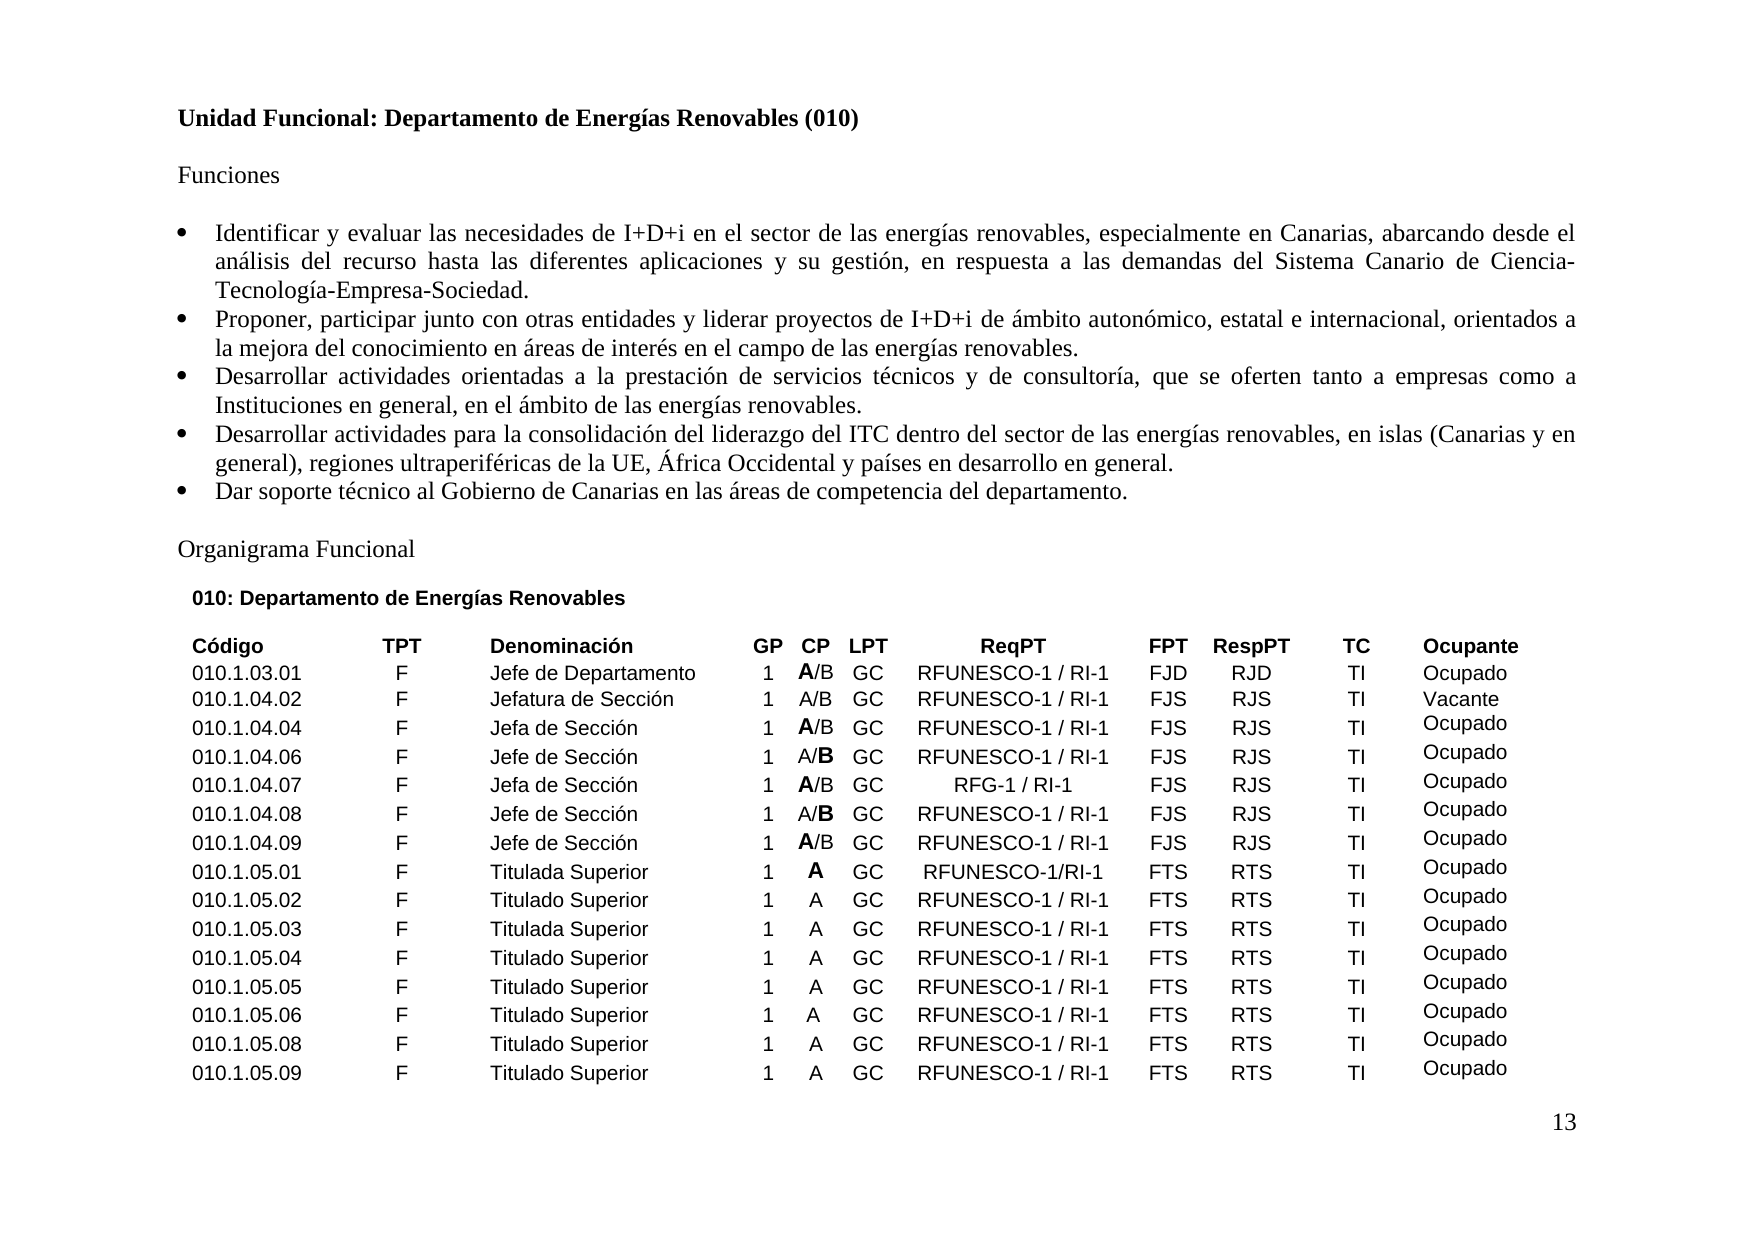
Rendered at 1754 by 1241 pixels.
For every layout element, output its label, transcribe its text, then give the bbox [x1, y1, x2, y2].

table_cell Ocupado [1416, 1056, 1737, 1085]
table_cell 010.1.05.09 [185, 1056, 321, 1085]
table_cell TC [1298, 610, 1416, 658]
list Desarrollar actividades para la consolidación del liderazgo del ITC dentro del sector de las energías renovables, en islas (Canarias y en general), regiones ultraperiféricas de la UE, África Occidental y países en desarrollo en general. [177, 419, 1577, 476]
table_cell TI [1298, 797, 1416, 826]
table_cell 1 [746, 855, 790, 883]
table_cell Jefe de Sección [483, 826, 746, 855]
table_cell RTS [1205, 855, 1297, 883]
table_cell A/B [790, 769, 841, 797]
table_cell Titulado Superior [483, 1056, 746, 1085]
table_cell FTS [1131, 941, 1205, 970]
subtitle Organigrama Funcional [177, 534, 1577, 563]
table_cell GC [841, 826, 895, 855]
table_cell [1737, 826, 1754, 855]
table_cell 1 [746, 999, 790, 1027]
subtitle Unidad Funcional: Departamento de Energías Renovables (010) [177, 103, 1577, 131]
table_cell A [790, 970, 841, 998]
table_header 010: Departamento de Energías Renovables [185, 563, 1754, 610]
table_cell RJS [1205, 711, 1297, 740]
table_cell [1737, 769, 1754, 797]
table_cell [1737, 610, 1754, 658]
table_cell F [321, 912, 483, 941]
table_cell GC [841, 1027, 895, 1056]
table_cell A/B [790, 826, 841, 855]
table_cell RJS [1205, 797, 1297, 826]
table_cell A [790, 912, 841, 941]
table_cell Titulado Superior [483, 941, 746, 970]
table_cell TI [1298, 999, 1416, 1027]
table_cell Jefa de Sección [483, 711, 746, 740]
table_cell A/B [790, 797, 841, 826]
table_cell Jefe de Sección [483, 797, 746, 826]
table_cell 010.1.05.08 [185, 1027, 321, 1056]
table_cell F [321, 855, 483, 883]
table_cell TI [1298, 855, 1416, 883]
table_cell 1 [746, 658, 790, 684]
table_cell Titulado Superior [483, 999, 746, 1027]
table_cell RJD [1205, 658, 1297, 684]
table_cell F [321, 1027, 483, 1056]
table_cell A/B [790, 658, 841, 684]
table_cell RFUNESCO-1 / RI-1 [895, 999, 1131, 1027]
table_cell A [790, 999, 841, 1027]
table_cell FTS [1131, 970, 1205, 998]
table_cell TI [1298, 1027, 1416, 1056]
table_cell [1737, 941, 1754, 970]
table_cell RTS [1205, 970, 1297, 998]
table_cell Titulado Superior [483, 970, 746, 998]
list Desarrollar actividades orientadas a la prestación de servicios técnicos y de consultoría, que se oferten tanto a empresas como a Instituciones en general, en el ámbito de las energías renovables. [177, 361, 1577, 419]
table_cell 010.1.05.05 [185, 970, 321, 998]
table_cell RFUNESCO-1 / RI-1 [895, 970, 1131, 998]
table_cell Ocupado [1416, 999, 1737, 1027]
table_cell GC [841, 740, 895, 768]
table_cell RFUNESCO-1 / RI-1 [895, 1056, 1131, 1085]
table_cell GC [841, 999, 895, 1027]
table_cell FJD [1131, 658, 1205, 684]
table_cell RJS [1205, 769, 1297, 797]
table_cell GC [841, 769, 895, 797]
table_cell TI [1298, 1056, 1416, 1085]
table_cell FJS [1131, 684, 1205, 711]
table_cell FJS [1131, 826, 1205, 855]
table_cell Ocupado [1416, 797, 1737, 826]
table_cell FTS [1131, 884, 1205, 912]
table_cell F [321, 826, 483, 855]
list Dar soporte técnico al Gobierno de Canarias en las áreas de competencia del departamento. [177, 476, 1577, 505]
table_cell F [321, 797, 483, 826]
table_cell 1 [746, 970, 790, 998]
table_cell FTS [1131, 912, 1205, 941]
table_cell FTS [1131, 999, 1205, 1027]
table_cell GC [841, 1056, 895, 1085]
table_cell Ocupado [1416, 855, 1737, 883]
table_cell TI [1298, 684, 1416, 711]
table_cell Titulada Superior [483, 912, 746, 941]
table_cell 010.1.05.03 [185, 912, 321, 941]
table_cell TI [1298, 711, 1416, 740]
table_cell Ocupado [1416, 769, 1737, 797]
table_cell TI [1298, 769, 1416, 797]
table_cell [1737, 884, 1754, 912]
table_cell RTS [1205, 1027, 1297, 1056]
table_cell F [321, 999, 483, 1027]
table_cell A [790, 884, 841, 912]
table_cell RFUNESCO-1 / RI-1 [895, 1027, 1131, 1056]
table_cell [1737, 740, 1754, 768]
table_cell Jefe de Departamento [483, 658, 746, 684]
table_cell Ocupado [1416, 912, 1737, 941]
table_cell Titulada Superior [483, 855, 746, 883]
table_cell RFUNESCO-1 / RI-1 [895, 884, 1131, 912]
table_cell A/B [790, 740, 841, 768]
table_cell RTS [1205, 941, 1297, 970]
table_cell 1 [746, 912, 790, 941]
table_cell GC [841, 912, 895, 941]
table_cell [1737, 855, 1754, 883]
table_cell LPT [841, 610, 895, 658]
table_cell F [321, 740, 483, 768]
table_cell RFUNESCO-1/RI-1 [895, 855, 1131, 883]
table_cell GC [841, 658, 895, 684]
table_cell RTS [1205, 999, 1297, 1027]
table_cell F [321, 711, 483, 740]
table_cell Ocupado [1416, 826, 1737, 855]
table_cell RFUNESCO-1 / RI-1 [895, 797, 1131, 826]
table_cell RTS [1205, 1056, 1297, 1085]
table_cell Ocupado [1416, 711, 1737, 740]
table_cell 1 [746, 826, 790, 855]
table_cell 010.1.05.06 [185, 999, 321, 1027]
table_cell 010.1.04.08 [185, 797, 321, 826]
table_cell TI [1298, 740, 1416, 768]
table_cell RFUNESCO-1 / RI-1 [895, 684, 1131, 711]
table_cell FPT [1131, 610, 1205, 658]
table_cell 010.1.04.07 [185, 769, 321, 797]
table_cell GC [841, 797, 895, 826]
table_cell A/B [790, 684, 841, 711]
table_cell Titulado Superior [483, 884, 746, 912]
table_cell GC [841, 970, 895, 998]
table_cell 010.1.05.02 [185, 884, 321, 912]
table_cell GC [841, 941, 895, 970]
table_cell [1737, 970, 1754, 998]
table_cell [1737, 658, 1754, 684]
table_cell Titulado Superior [483, 1027, 746, 1056]
table_cell FTS [1131, 1027, 1205, 1056]
subtitle Funciones [177, 160, 1577, 189]
table_cell FJS [1131, 797, 1205, 826]
table_cell CP [790, 610, 841, 658]
table_cell 010.1.03.01 [185, 658, 321, 684]
table_cell Ocupado [1416, 1027, 1737, 1056]
table_cell 1 [746, 711, 790, 740]
table_cell RFUNESCO-1 / RI-1 [895, 711, 1131, 740]
table_cell Jefa de Sección [483, 769, 746, 797]
table_cell GP [746, 610, 790, 658]
table_cell F [321, 1056, 483, 1085]
table_cell A [790, 855, 841, 883]
table_cell Ocupante [1416, 610, 1737, 658]
table_cell [1737, 1027, 1754, 1056]
table_cell F [321, 970, 483, 998]
table_cell RJS [1205, 684, 1297, 711]
table_cell [1737, 797, 1754, 826]
table_cell RFUNESCO-1 / RI-1 [895, 941, 1131, 970]
table_cell RFG-1 / RI-1 [895, 769, 1131, 797]
table_cell GC [841, 711, 895, 740]
table_cell A [790, 1027, 841, 1056]
table_cell Código [185, 610, 321, 658]
table_cell F [321, 769, 483, 797]
table_cell RTS [1205, 884, 1297, 912]
table_cell Vacante [1416, 684, 1737, 711]
table_cell [1737, 711, 1754, 740]
table_cell 1 [746, 884, 790, 912]
table_cell RJS [1205, 826, 1297, 855]
table_cell 010.1.04.02 [185, 684, 321, 711]
table_cell RJS [1205, 740, 1297, 768]
table_cell FJS [1131, 740, 1205, 768]
table_cell Ocupado [1416, 941, 1737, 970]
table_cell RFUNESCO-1 / RI-1 [895, 826, 1131, 855]
table_cell FJS [1131, 769, 1205, 797]
table_cell 010.1.04.09 [185, 826, 321, 855]
table_cell 1 [746, 1027, 790, 1056]
table_cell FTS [1131, 855, 1205, 883]
table_cell 1 [746, 1056, 790, 1085]
table_cell Ocupado [1416, 884, 1737, 912]
table_cell F [321, 658, 483, 684]
table_cell F [321, 941, 483, 970]
table_cell Ocupado [1416, 658, 1737, 684]
table_cell A [790, 1056, 841, 1085]
table_cell F [321, 884, 483, 912]
table_cell RespPT [1205, 610, 1297, 658]
table_cell TI [1298, 941, 1416, 970]
table_cell 010.1.04.06 [185, 740, 321, 768]
table_cell 010.1.04.04 [185, 711, 321, 740]
table_cell 010.1.05.04 [185, 941, 321, 970]
table_cell 1 [746, 797, 790, 826]
table_cell A/B [790, 711, 841, 740]
table_cell [1737, 684, 1754, 711]
table_cell TI [1298, 884, 1416, 912]
table_cell 1 [746, 740, 790, 768]
table_cell 010.1.05.01 [185, 855, 321, 883]
table_cell TI [1298, 658, 1416, 684]
table_cell RFUNESCO-1 / RI-1 [895, 658, 1131, 684]
table_cell Ocupado [1416, 740, 1737, 768]
table_cell 1 [746, 941, 790, 970]
table_cell TI [1298, 912, 1416, 941]
table_cell Denominación [483, 610, 746, 658]
table_cell RFUNESCO-1 / RI-1 [895, 912, 1131, 941]
table_cell GC [841, 884, 895, 912]
table_cell GC [841, 855, 895, 883]
table_cell Ocupado [1416, 970, 1737, 998]
table_cell A [790, 941, 841, 970]
table_cell 1 [746, 769, 790, 797]
table_cell F [321, 684, 483, 711]
table_cell FJS [1131, 711, 1205, 740]
table_cell ReqPT [895, 610, 1131, 658]
table_cell [1737, 1056, 1754, 1085]
table_cell 1 [746, 684, 790, 711]
table_cell RFUNESCO-1 / RI-1 [895, 740, 1131, 768]
list Identificar y evaluar las necesidades de I+D+i en el sector de las energías renovables, especialmente en Canarias, abarcando desde el análisis del recurso hasta las diferentes aplicaciones y su gestión, en respuesta a las demandas del Sistema Canario de Ciencia-Tecnología-Empresa-Sociedad. [177, 218, 1577, 304]
table_cell GC [841, 684, 895, 711]
table_cell Jefe de Sección [483, 740, 746, 768]
table_cell [1737, 912, 1754, 941]
table_cell TPT [321, 610, 483, 658]
table_cell [1737, 999, 1754, 1027]
table_cell FTS [1131, 1056, 1205, 1085]
table_cell TI [1298, 970, 1416, 998]
table_cell RTS [1205, 912, 1297, 941]
table_cell Jefatura de Sección [483, 684, 746, 711]
list Proponer, participar junto con otras entidades y liderar proyectos de I+D+i de ámbito autonómico, estatal e internacional, orientados a la mejora del conocimiento en áreas de interés en el campo de las energías renovables. [177, 304, 1577, 361]
table_cell TI [1298, 826, 1416, 855]
